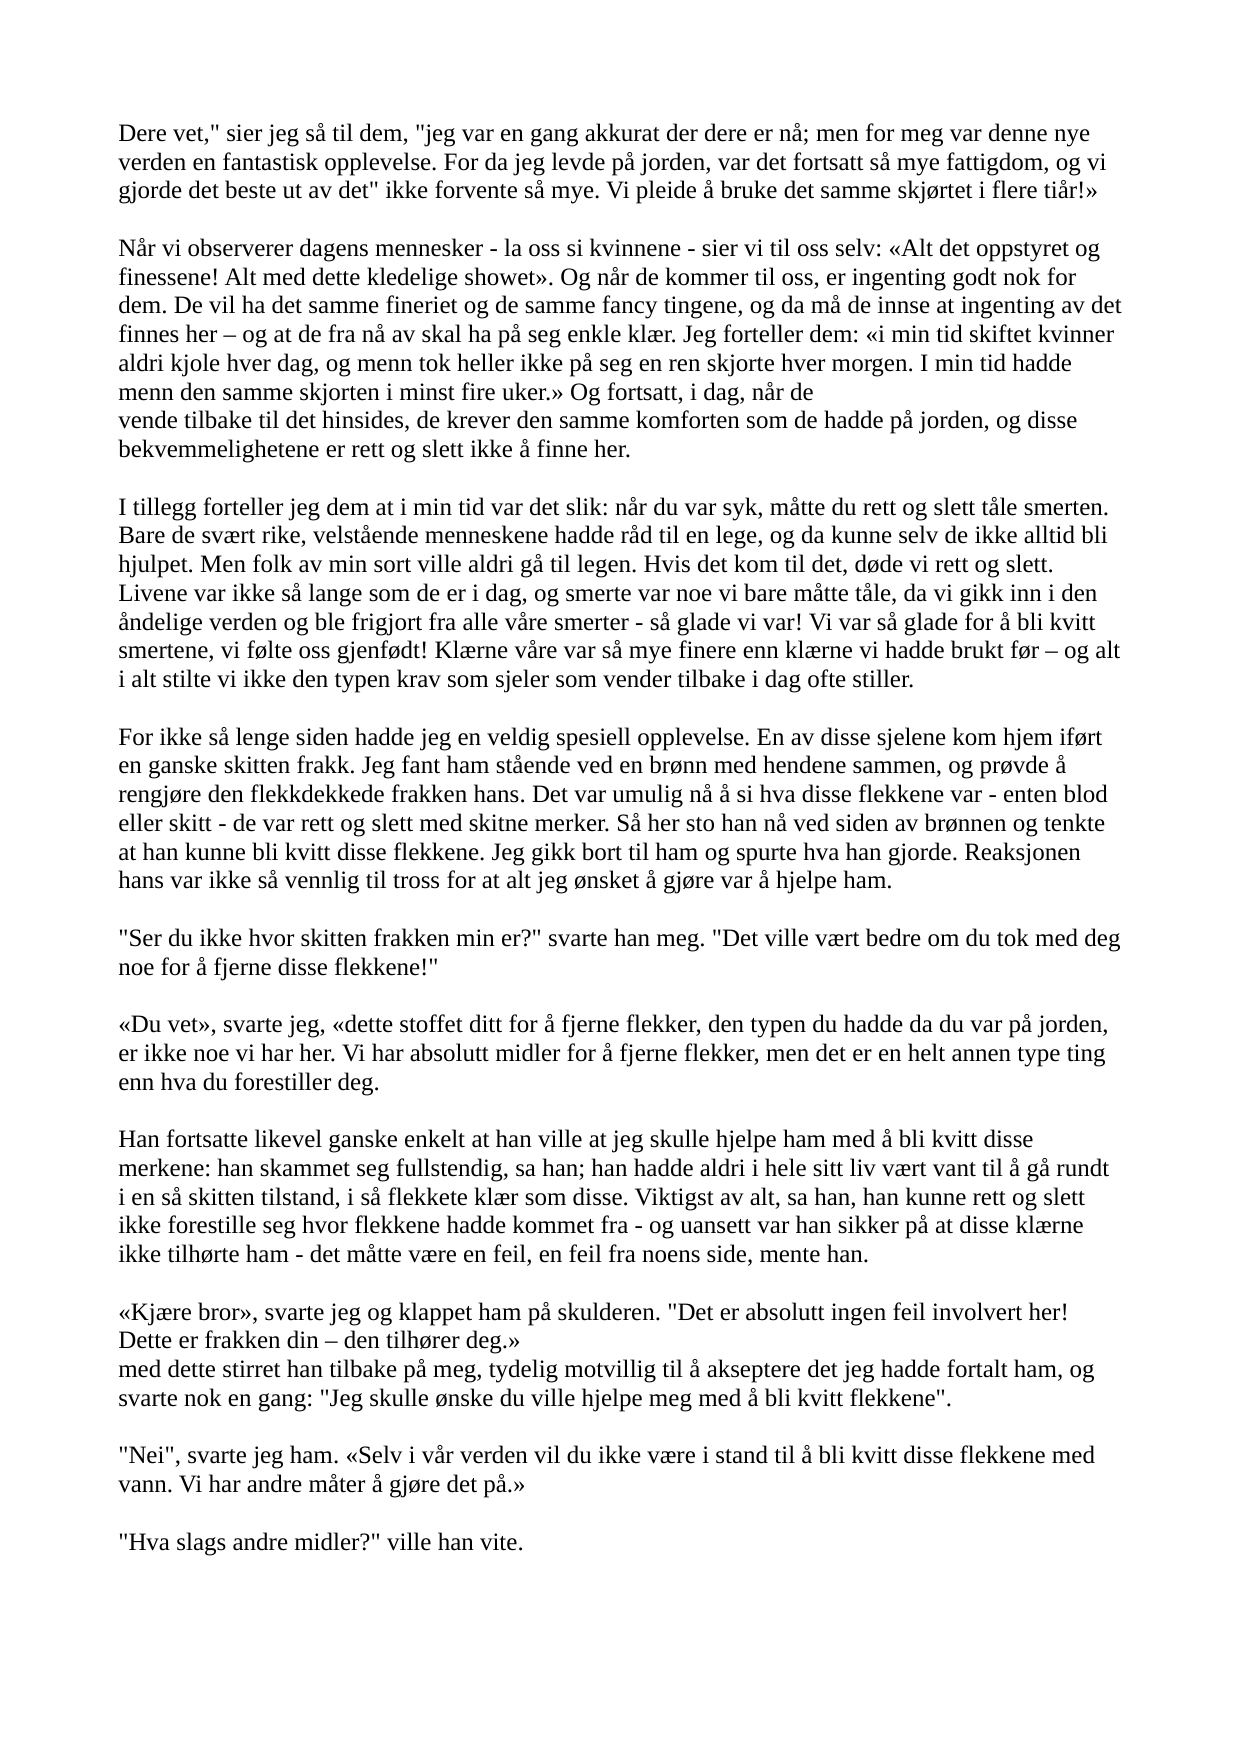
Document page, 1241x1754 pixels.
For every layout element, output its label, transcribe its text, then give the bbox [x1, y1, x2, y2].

text Han fortsatte likevel ganske enkelt at han ville at jeg skulle hjelpe ham med å bli kvitt disse merkene: han skammet seg fullstendig, sa han; han hadde aldri i hele sitt liv vært vant til å gå rundt i en så skitten tilstand, i så flekkete klær som disse. Viktigst av alt, sa han, han kunne rett og slett ikke forestille seg hvor flekkene hadde kommet fra - og uansett var han sikker på at disse klærne ikke tilhørte ham - det måtte være en feil, en feil fra noens side, mente han. [118, 1124, 1122, 1268]
text med dette stirret han tilbake på meg, tydelig motvillig til å akseptere det jeg hadde fortalt ham, og svarte nok en gang: "Jeg skulle ønske du ville hjelpe meg med å bli kvitt flekkene". [118, 1354, 1122, 1412]
text "Hva slags andre midler?" ville han vite. [118, 1527, 1122, 1556]
text I tillegg forteller jeg dem at i min tid var det slik: når du var syk, måtte du rett og slett tåle smerten. Bare de svært rike, velstående menneskene hadde råd til en lege, og da kunne selv de ikke alltid bli hjulpet. Men folk av min sort ville aldri gå til legen. Hvis det kom til det, døde vi rett og slett. [118, 492, 1122, 578]
text «Du vet», svarte jeg, «dette stoffet ditt for å fjerne flekker, den typen du hadde da du var på jorden, er ikke noe vi har her. Vi har absolutt midler for å fjerne flekker, men det er en helt annen type ting enn hva du forestiller deg. [118, 1009, 1122, 1096]
text Når vi observerer dagens mennesker - la oss si kvinnene - sier vi til oss selv: «Alt det oppstyret og finessene! Alt med dette kledelige showet». Og når de kommer til oss, er ingenting godt nok for dem. De vil ha det samme fineriet og de samme fancy tingene, og da må de innse at ingenting av det finnes her – og at de fra nå av skal ha på seg enkle klær. Jeg forteller dem: «i min tid skiftet kvinner aldri kjole hver dag, og menn tok heller ikke på seg en ren skjorte hver morgen. I min tid hadde menn den samme skjorten i minst fire uker.» Og fortsatt, i dag, når de [118, 233, 1122, 406]
text "Ser du ikke hvor skitten frakken min er?" svarte han meg. "Det ville vært bedre om du tok med deg noe for å fjerne disse flekkene!" [118, 923, 1122, 981]
text vende tilbake til det hinsides, de krever den samme komforten som de hadde på jorden, og disse bekvemmelighetene er rett og slett ikke å finne her. [118, 406, 1122, 463]
text Livene var ikke så lange som de er i dag, og smerte var noe vi bare måtte tåle, da vi gikk inn i den åndelige verden og ble frigjort fra alle våre smerter - så glade vi var! Vi var så glade for å bli kvitt smertene, vi følte oss gjenfødt! Klærne våre var så mye finere enn klærne vi hadde brukt før – og alt i alt stilte vi ikke den typen krav som sjeler som vender tilbake i dag ofte stiller. [118, 578, 1122, 693]
text For ikke så lenge siden hadde jeg en veldig spesiell opplevelse. En av disse sjelene kom hjem iført en ganske skitten frakk. Jeg fant ham stående ved en brønn med hendene sammen, og prøvde å rengjøre den flekkdekkede frakken hans. Det var umulig nå å si hva disse flekkene var - enten blod eller skitt - de var rett og slett med skitne merker. Så her sto han nå ved siden av brønnen og tenkte at han kunne bli kvitt disse flekkene. Jeg gikk bort til ham og spurte hva han gjorde. Reaksjonen hans var ikke så vennlig til tross for at alt jeg ønsket å gjøre var å hjelpe ham. [118, 722, 1122, 894]
text "Nei", svarte jeg ham. «Selv i vår verden vil du ikke være i stand til å bli kvitt disse flekkene med vann. Vi har andre måter å gjøre det på.» [118, 1441, 1122, 1498]
text «Kjære bror», svarte jeg og klappet ham på skulderen. "Det er absolutt ingen feil involvert her! Dette er frakken din – den tilhører deg.» [118, 1297, 1122, 1354]
text Dere vet," sier jeg så til dem, "jeg var en gang akkurat der dere er nå; men for meg var denne nye verden en fantastisk opplevelse. For da jeg levde på jorden, var det fortsatt så mye fattigdom, og vi gjorde det beste ut av det" ikke forvente så mye. Vi pleide å bruke det samme skjørtet i flere tiår!» [118, 118, 1122, 204]
